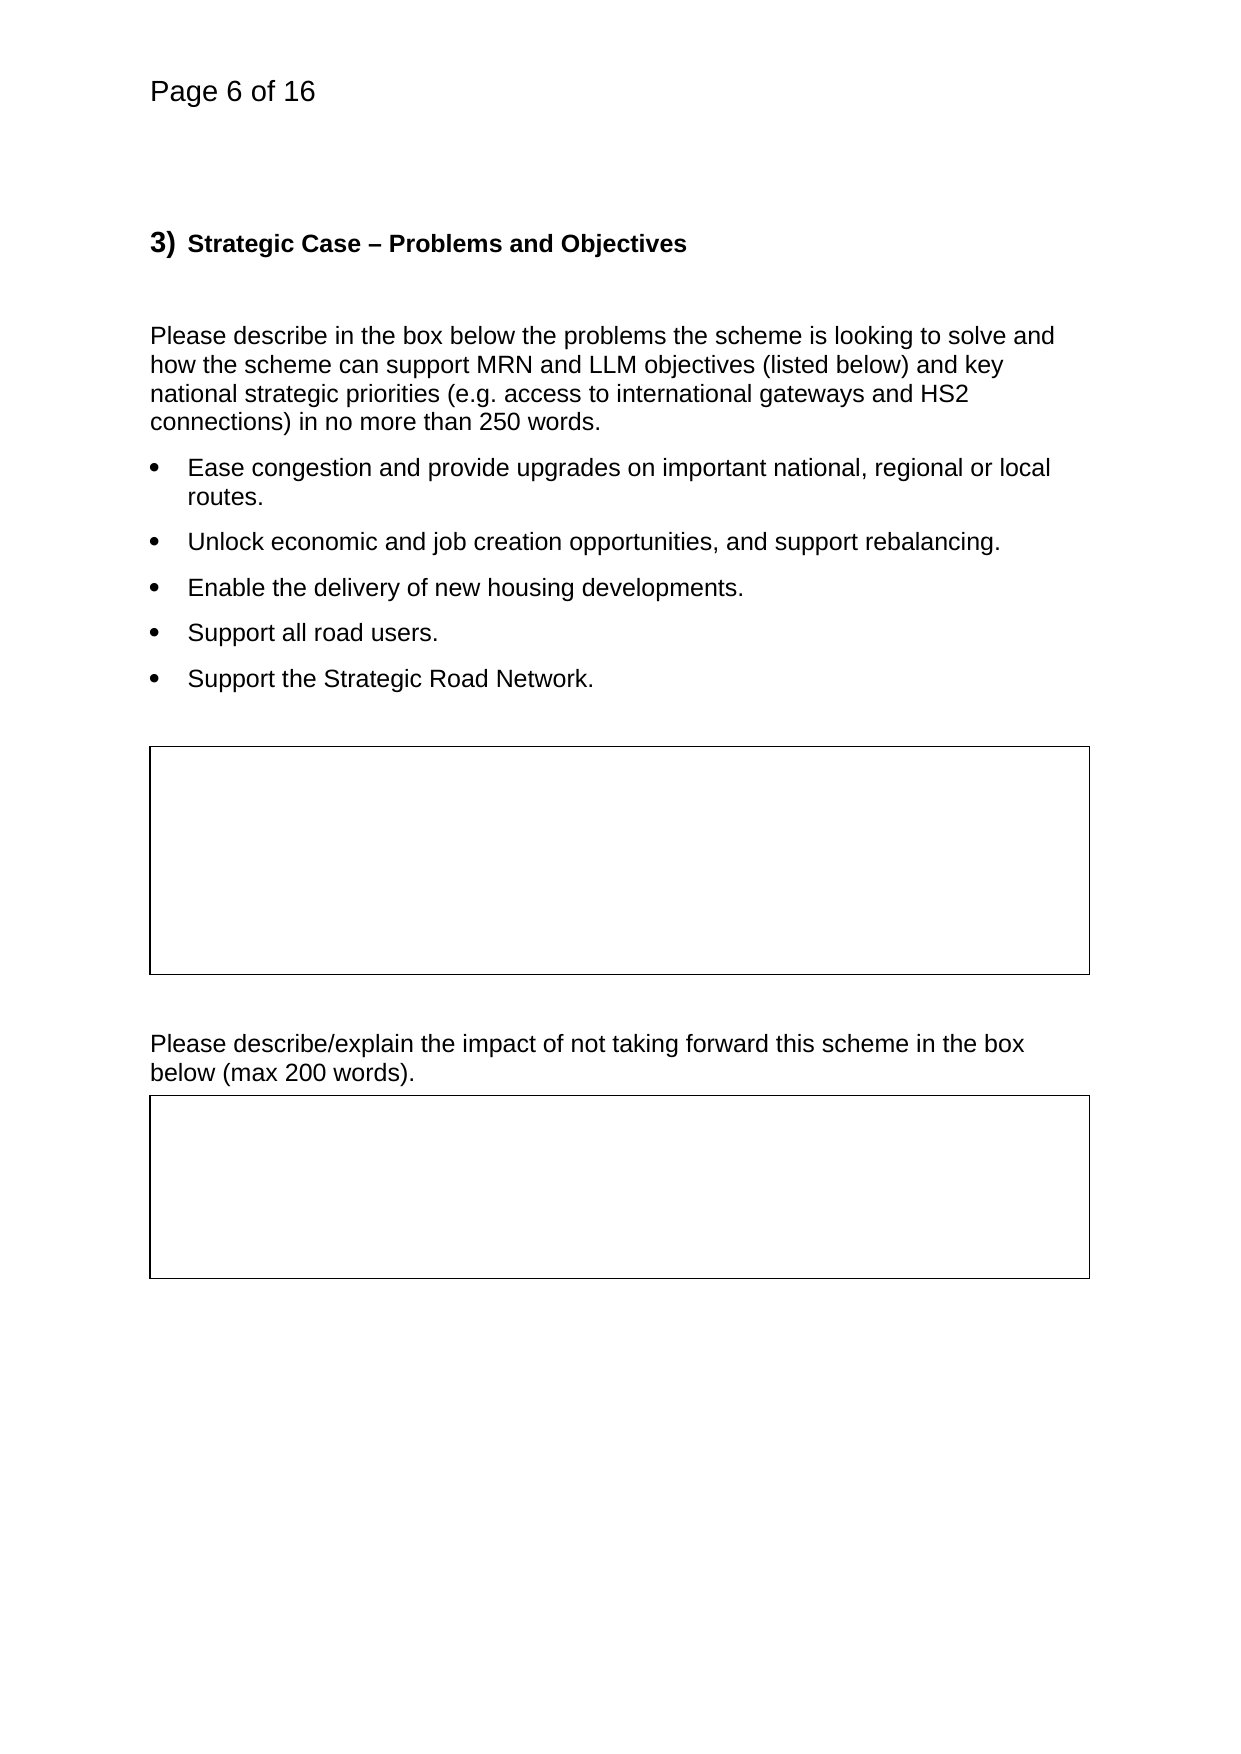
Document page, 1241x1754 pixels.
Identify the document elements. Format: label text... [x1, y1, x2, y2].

text Please describe in the box below the problems the scheme is looking to solve and how the scheme can support MRN and LLM objectives (listed below) and key national strategic priorities (e.g. access to international gateways and HS2 connections) in no more than 250 words. [150, 321, 1090, 436]
list Support the Strategic Road Network. [150, 664, 1090, 692]
list Unlock economic and job creation opportunities, and support rebalancing. [150, 527, 1090, 556]
text Please describe/explain the impact of not taking forward this scheme in the box below (max 200 words). [150, 1029, 1090, 1087]
list Ease congestion and provide upgrades on important national, regional or local routes. [150, 453, 1090, 510]
table_header [151, 1096, 1089, 1278]
list Support all road users. [150, 618, 1090, 647]
list Enable the delivery of new housing developments. [150, 573, 1090, 601]
table_header [151, 747, 1089, 974]
subtitle Strategic Case – Problems and Objectives [150, 226, 1090, 259]
